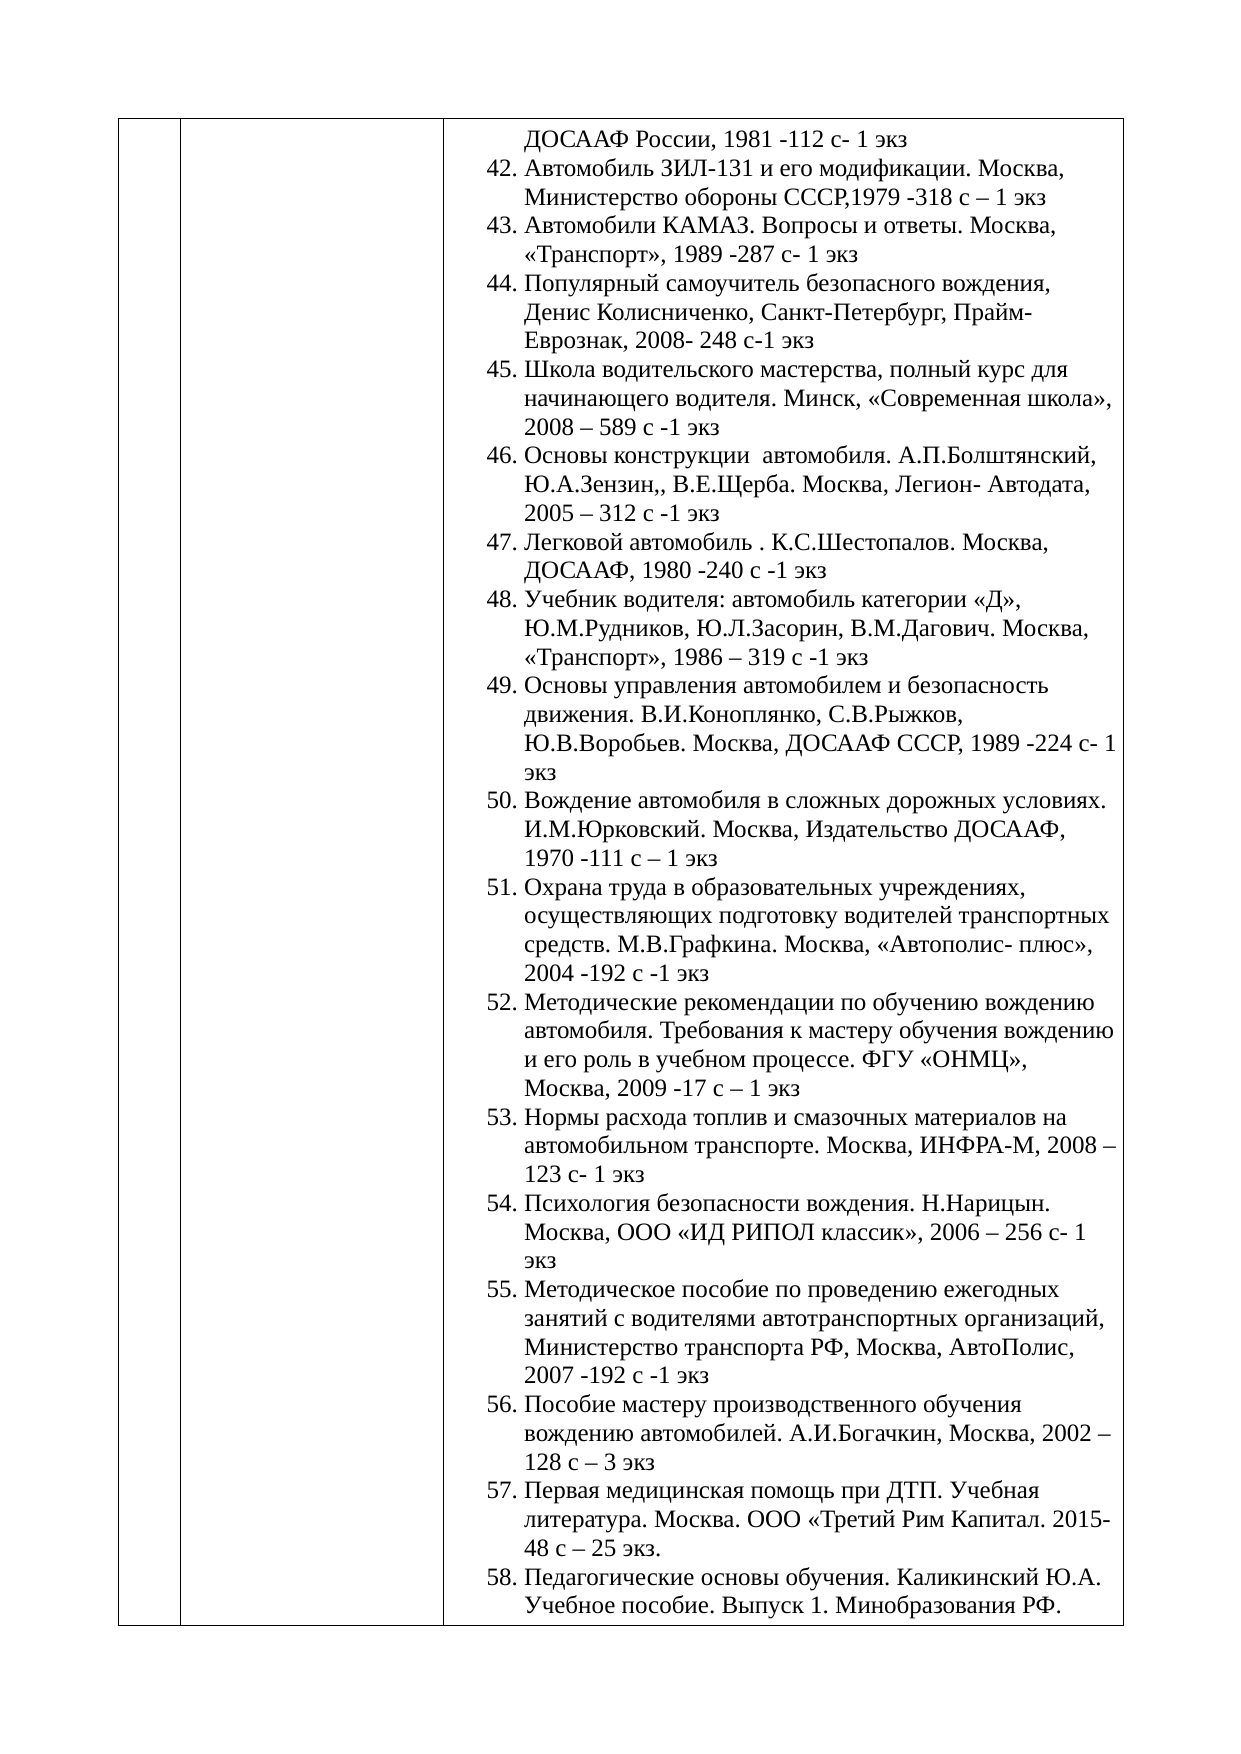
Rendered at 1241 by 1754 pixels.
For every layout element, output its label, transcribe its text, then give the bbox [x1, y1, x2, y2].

table_cell [119, 119, 180, 1625]
table_cell Европейское соглашение о международной дорожной перевозке опасных грузов, ДОПОГ - 2017 , ООО «Галлея-Принт», 1 т.- 740 с, 2 т-698 с. Федеральный закон от 29 декабря 2012 г. N 273-ФЗ "Об образовании в Российской Федерации" Постановление Правительства РФ №272 от 15.04.2011г. «Правила перевозки грузов автомобильным транспортом» Постановление Правительства Российской Федерации от 3 февраля 1994 г. N 76 "О присоединении Российской Федерации к Европейскому соглашению о международной дорожной перевозке опасных грузов" (Собрание актов Президента и Правительства Российской Федерации, 1994, N 7, ст.508). Правила дорожного движения в РФ Приказ Министерства транспорта России от 9 июля 2012 г. N 202 "Об утверждении Порядка выдачи свидетельств о подготовке водителей автотранспортных средств, перевозящих опасные грузы, и утверждения курсов такой подготовки" (зарегистрирован Минюстом России 7 сентября 2012 г., регистрационный N 25404) с изменениями, внесенными приказом Минтранса России от 30 мая 2014 г. N 144 (зарегистрирован Минюстом России 17 июля 2014 г., регистрационный N 33137) Приказ Минобрнауки России от 18 апреля 2013 г. N 292 "Об утверждении Порядка организации и осуществления образовательной деятельности по основным программам профессионального обучения" (зарегистрирован Минюстом России 15 мая 2013 г., регистрационный N 28395), с изменениями, внесенными приказами Минобрнауки России от 21 августа 2013 г. N 977 (зарегистрирован Минюстом России 17 сентября 2013 г., регистрационный N 29969), от 20 января 2015 г. N 17 (зарегистрирован Минюстом России 3 апреля 2015 г., регистрационный N 36710), от 26 мая 2015 г. N 524 (зарегистрирован Минюстом России 17 июня 2015 г., регистрационный N 37678) и от 27 октября 2015 г. N 1224 (зарегистрирован Минюстом России 12 ноября 2015 г., регистрационный N 39682), и предписаниями главы 8.2 Приложения В к Европейскому соглашению о международной дорожной перевозке опасных грузов от 30 сентября 1957 г. (ДОПОГ). Приказ Министерства Транспорта Российской Федерации от 28 сентября 2015 года N 287 «об утверждении профессиональных и квалификационных требований к работникам юридических лиц и индивидуальных предпринимателей, осуществляющих перевозки автомобильным транспортом» Приказ Министерства Транспорта Российской Федерации от 23 июня 2016 г. N 175 «Об утверждении типовой дополнительной профессиональной программы повышения квалификации консультантов по вопросам безопасности перевозки опасных грузов автомобильным транспортом в области международных автомобильных перевозок и типовой дополнительной профессиональной программы профессиональной переподготовки консультантов по вопросам безопасности перевозки опасных грузов автомобильным транспортом в области международных автомобильных перевозок» Приказ Министерства Транспорта РФ №273 от 21 сентября 2016 года «Об утверждении типовых программ профессионального обучения по программам повышения квалификации водителей , осуществляющих перевозки опасных грузов в соответствии с Европейским соглашением о международной дорожной перевозке опасных грузов» Приказ Министерства транспорта РФ №179 от 04.07.2011г «Об утверждении порядка выдачи специального разрешения на движение по автомобильным дорогам транспортного средства, осуществляющего перевозку опасных грузов. Приказ Министерства транспорта РФ от 15.01.2014г. №7 «Об утверждении Правил обеспечения безопасности перевозок пассажиров и грузов автомобильным транспортом и городским наземным электрическим транспортом и Перечня мероприятий по подготовке работников юридических лиц и индивидуальных предпринимателей, осуществляющих перевозки автомобильным транспортом и городским наземным электрическим транспортом, к безопасной работе и транспортных средств к безопасной эксплуатации» ГОСТ 19433-88 Грузы опасные . Классификация. Москва, ИПК Издательство стандартов, - 2000 -47 с ГОСТ 26319-84, ГОСТ 14192-96. Грузы опасные. Упаковка . Маркировка. Манипуляционные знаки. Москва, АНО ДПО «ОНМЦ», 2011 – 63 с ГОСТ 1510-84. Нефть и нефтепродукты. ГОСТ Р50913-96 Автомобильные транспортные средства для транспортирования и заправки нефтепродуктов. Москва, ИПК Издательство стандартов Базовый курс подготовка водителей по перевозке опасных грузов . 2т., Москва, АНО ДПО «ОНМЦ», 2017, 1 т-236 с, 2 т. -208 с Подготовка водителей по перевозке опасных грузов 1 класс опасности. АНОДПО «ОНМЦ», Москва, 2017 – 252 с . Питкевич П.Ф. Краткая памятка водителю по креплению груза. Москва. АНЛДПО «ОНМЦ» ,2017 – 44 с Питкевич П.Ф. Безопасная перевозка в цистернах. Москва, АНО ДПО «ОНМЦ», 2017 – 84 с КАМАЗ 4310, УРАЛ 4320: учебное пособие В.П. Полосков, - 378 с. — 30 шт. Правовые основы деятельности водителя: Учебник водителя. А.В.Смагин . Издательство «За рулем»,2008. -105 с -1шт. Устройство и техническое обслуживание мотоциклов: Учебник водителя. И.В.Ксенофонтов . Издательство «За рулем»,2008. -128 с -30 шт. Ивков И.М. Вождение мотоцикла. Методическое пособие. Москва. Издательство ДОСААФ России. 1978 -87 с. – 1 шт. Устройство и техническое обслуживание легковых автомобилей: Учебник водителя. В.А. Родичев , А.А. Кива . Издательство «За рулем»,2008. -80 с -10 шт. Устройство и техническое обслуживание автобусов: Учебник водителя. В.В.Селифонов, М.К.Бирюков . Издательство «За рулем»,2008. -304 с -30 шт. Основы управления автомобилем и безопасность движения: Учебник водителя. О.В. Майборода. Издательство «За рулем»,2008. -256 с -1шт. Устройство и техническое обслуживание грузовых автомобилей: Учебник водителя. В.А. Родичев. Издательство «За рулем»,2008. -256 с -30 шт. Самоучитель безопасной езды. А.А.Пинт. Издательство «За рулем»,2007. -176 с -1шт. Основы управления автомобилем и безопасность движения: Учебник водителя. Ю.И.Шухман. Издательство «За рулем»,2008. -160 с -10 шт. Учебное пособие . Организация автомобильных перевозок и безопасность движения. А.Э.Горев, Е.М.Олещенко. Москва, Издательский центр «Академия», 2009 – 254 с Практикум для образовательных учреждений, осуществляющих подготовку водителей автотранспортных средств. Лабораторно-практические работы по устройству и техническому обслуживанию грузовых автомобилей. В.В.Виноградов . Москва, «Авто-плюс», 2005 -410 с Учебник водителя транспортных средств категории «Д», Виноградов В.В., Рязань, «Русское слово», 2004 572 с – 30 шт. Учебник военного водителя. Виноградов В.В., Рязань, «Узорочье», 2002 – 1 т. -671 с, 2 т. -603 с. – 5 шт. Армейский автомобиль повышенной проходимости УРАЛ 4320: учебное пособие/-М.: Учебно-методический совет ДОСААФ, 2012-123с — 40 шт. Армейский автомобиль КАМАЗ-4310: учебное пособие/-М.: Учебно-методический совет ДОСААФ, 2012 -107 с — 40 шт. Техническая эксплуатация автотранспортных средств В.В. Тарасов, В.И.Сарбаев . Москва, Компания «Автополис -плюс», 2004 -208 с - 1экз Федеральный комплект учебников: Легковой автомобиль. В.А.Родичев. Москва, МО РФ Институт развития профобразования.2000 -88 с – 1 экз Федеральный комплект учебников: Безопасное и экономное управление автомобилем. С.К.Шестопалов. Москва, И Ц «Академия».2007 -112 с – 1 экз Устройство и эксплуатация автомобилей «Жигули» и «Москвич». С.Ф.Демиховский, В.А.Мелкий, К.С.Шестопалов, Москва, Издательство ДОСААФ России, 1985 -214 с – 1 экз Водитель и безопасность движения. Ю.П.Федоров. Новочеркасск, Лик, 2008 – 64 с -3 экз Методическое пособие :Вождение мотоцикла. И.Е.Ельчанинов, В.А. Мостаков, Москва, Издательство ДОСААФ России, 1981 -112 с- 1 экз Автомобиль ЗИЛ-131 и его модификации. Москва, Министерство обороны СССР,1979 -318 с – 1 экз Автомобили КАМАЗ. Вопросы и ответы. Москва, «Транспорт», 1989 -287 с- 1 экз Популярный самоучитель безопасного вождения, Денис Колисниченко, Санкт-Петербург, Прайм-Еврознак, 2008- 248 с-1 экз Школа водительского мастерства, полный курс для начинающего водителя. Минск, «Современная школа», 2008 – 589 с -1 экз Основы конструкции автомобиля. А.П.Болштянский, Ю.А.Зензин,, В.Е.Щерба. Москва, Легион- Автодата, 2005 – 312 с -1 экз Легковой автомобиль . К.С.Шестопалов. Москва, ДОСААФ, 1980 -240 с -1 экз Учебник водителя: автомобиль категории «Д», Ю.М.Рудников, Ю.Л.Засорин, В.М.Дагович. Москва, «Транспорт», 1986 – 319 с -1 экз Основы управления автомобилем и безопасность движения. В.И.Коноплянко, С.В.Рыжков, Ю.В.Воробьев. Москва, ДОСААФ СССР, 1989 -224 с- 1 экз Вождение автомобиля в сложных дорожных условиях. И.М.Юрковский. Москва, Издательство ДОСААФ, 1970 -111 с – 1 экз Охрана труда в образовательных учреждениях, осуществляющих подготовку водителей транспортных средств. М.В.Графкина. Москва, «Автополис- плюс», 2004 -192 с -1 экз Методические рекомендации по обучению вождению автомобиля. Требования к мастеру обучения вождению и его роль в учебном процессе. ФГУ «ОНМЦ», Москва, 2009 -17 с – 1 экз Нормы расхода топлив и смазочных материалов на автомобильном транспорте. Москва, ИНФРА-М, 2008 – 123 с- 1 экз Психология безопасности вождения. Н.Нарицын. Москва, ООО «ИД РИПОЛ классик», 2006 – 256 с- 1 экз Методическое пособие по проведению ежегодных занятий с водителями автотранспортных организаций, Министерство транспорта РФ, Москва, АвтоПолис, 2007 -192 с -1 экз Пособие мастеру производственного обучения вождению автомобилей. А.И.Богачкин, Москва, 2002 – 128 с – 3 экз Первая медицинская помощь при ДТП. Учебная литература. Москва. ООО «Третий Рим Капитал. 2015-48 с – 25 экз. Педагогические основы обучения. Каликинский Ю.А. Учебное пособие. Выпуск 1. Минобразования РФ. ИРПО ЦМОПВАС . Москва . 1999г-29с -1 экз Педагогические основы обучения. Каликинский Ю.А. Учебное пособие. Выпуск 3. Минобразования РФ. ИРПО ЦМОПВАС . Москва . 1999г-29с -1 экз [444, 119, 1123, 1625]
table_cell [181, 119, 443, 1625]
